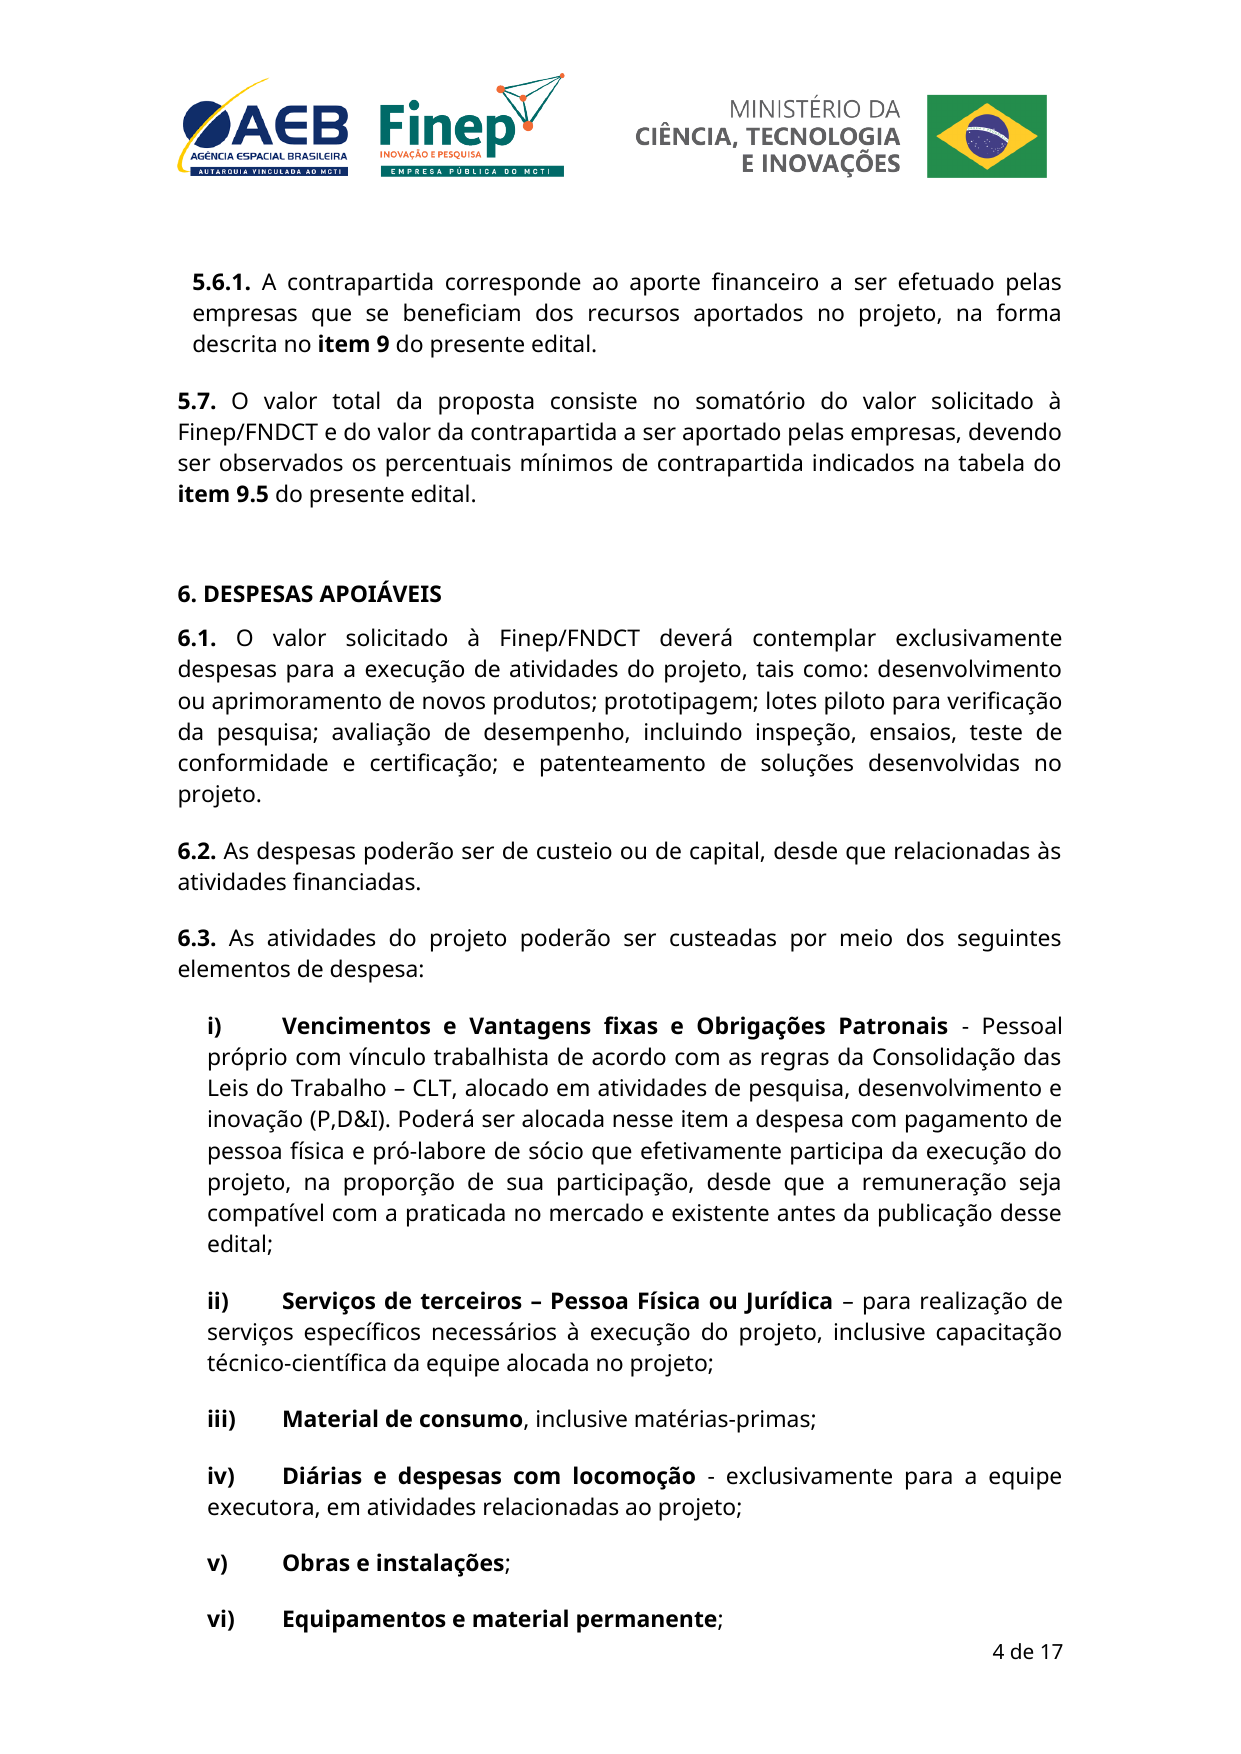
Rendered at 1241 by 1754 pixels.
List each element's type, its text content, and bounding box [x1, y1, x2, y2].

list Diárias e despesas com locomoção - exclusivamente para a equipe executora, em atividades relacionadas ao projeto; [207, 1459, 1063, 1522]
list Equipamentos e material permanente; [207, 1603, 1063, 1634]
text 5.7. O valor total da proposta consiste no somatório do valor solicitado à Finep/FNDCT e do valor da contrapartida a ser aportado pelas empresas, devendo ser observados os percentuais mínimos de contrapartida indicados na tabela do item 9.5 do presente edital. [177, 384, 1063, 509]
text 5.6.1. A contrapartida corresponde ao aporte financeiro a ser efetuado pelas empresas que se beneficiam dos recursos aportados no projeto, na forma descrita no item 9 do presente edital. [192, 266, 1063, 359]
text 6.1. O valor solicitado à Finep/FNDCT deverá contemplar exclusivamente despesas para a execução de atividades do projeto, tais como: desenvolvimento ou aprimoramento de novos produtos; prototipagem; lotes piloto para verificação da pesquisa; avaliação de desempenho, incluindo inspeção, ensaios, teste de conformidade e certificação; e patenteamento de soluções desenvolvidas no projeto. [177, 622, 1063, 809]
list Serviços de terceiros – Pessoa Física ou Jurídica – para realização de serviços específicos necessários à execução do projeto, inclusive capacitação técnico-científica da equipe alocada no projeto; [207, 1284, 1063, 1378]
list Vencimentos e Vantagens fixas e Obrigações Patronais - Pessoal próprio com vínculo trabalhista de acordo com as regras da Consolidação das Leis do Trabalho – CLT, alocado em atividades de pesquisa, desenvolvimento e inovação (P,D&I). Poderá ser alocada nesse item a despesa com pagamento de pessoa física e pró-labore de sócio que efetivamente participa da execução do projeto, na proporção de sua participação, desde que a remuneração seja compatível com a praticada no mercado e existente antes da publicação desse edital; [207, 1009, 1063, 1259]
text 6.3. As atividades do projeto poderão ser custeadas por meio dos seguintes elementos de despesa: [177, 922, 1063, 984]
text 6.2. As despesas poderão ser de custeio ou de capital, desde que relacionadas às atividades financiadas. [177, 834, 1063, 897]
text 6. DESPESAS APOIÁVEIS [177, 578, 1063, 609]
list Obras e instalações; [207, 1547, 1063, 1578]
list Material de consumo, inclusive matérias-primas; [207, 1403, 1063, 1434]
